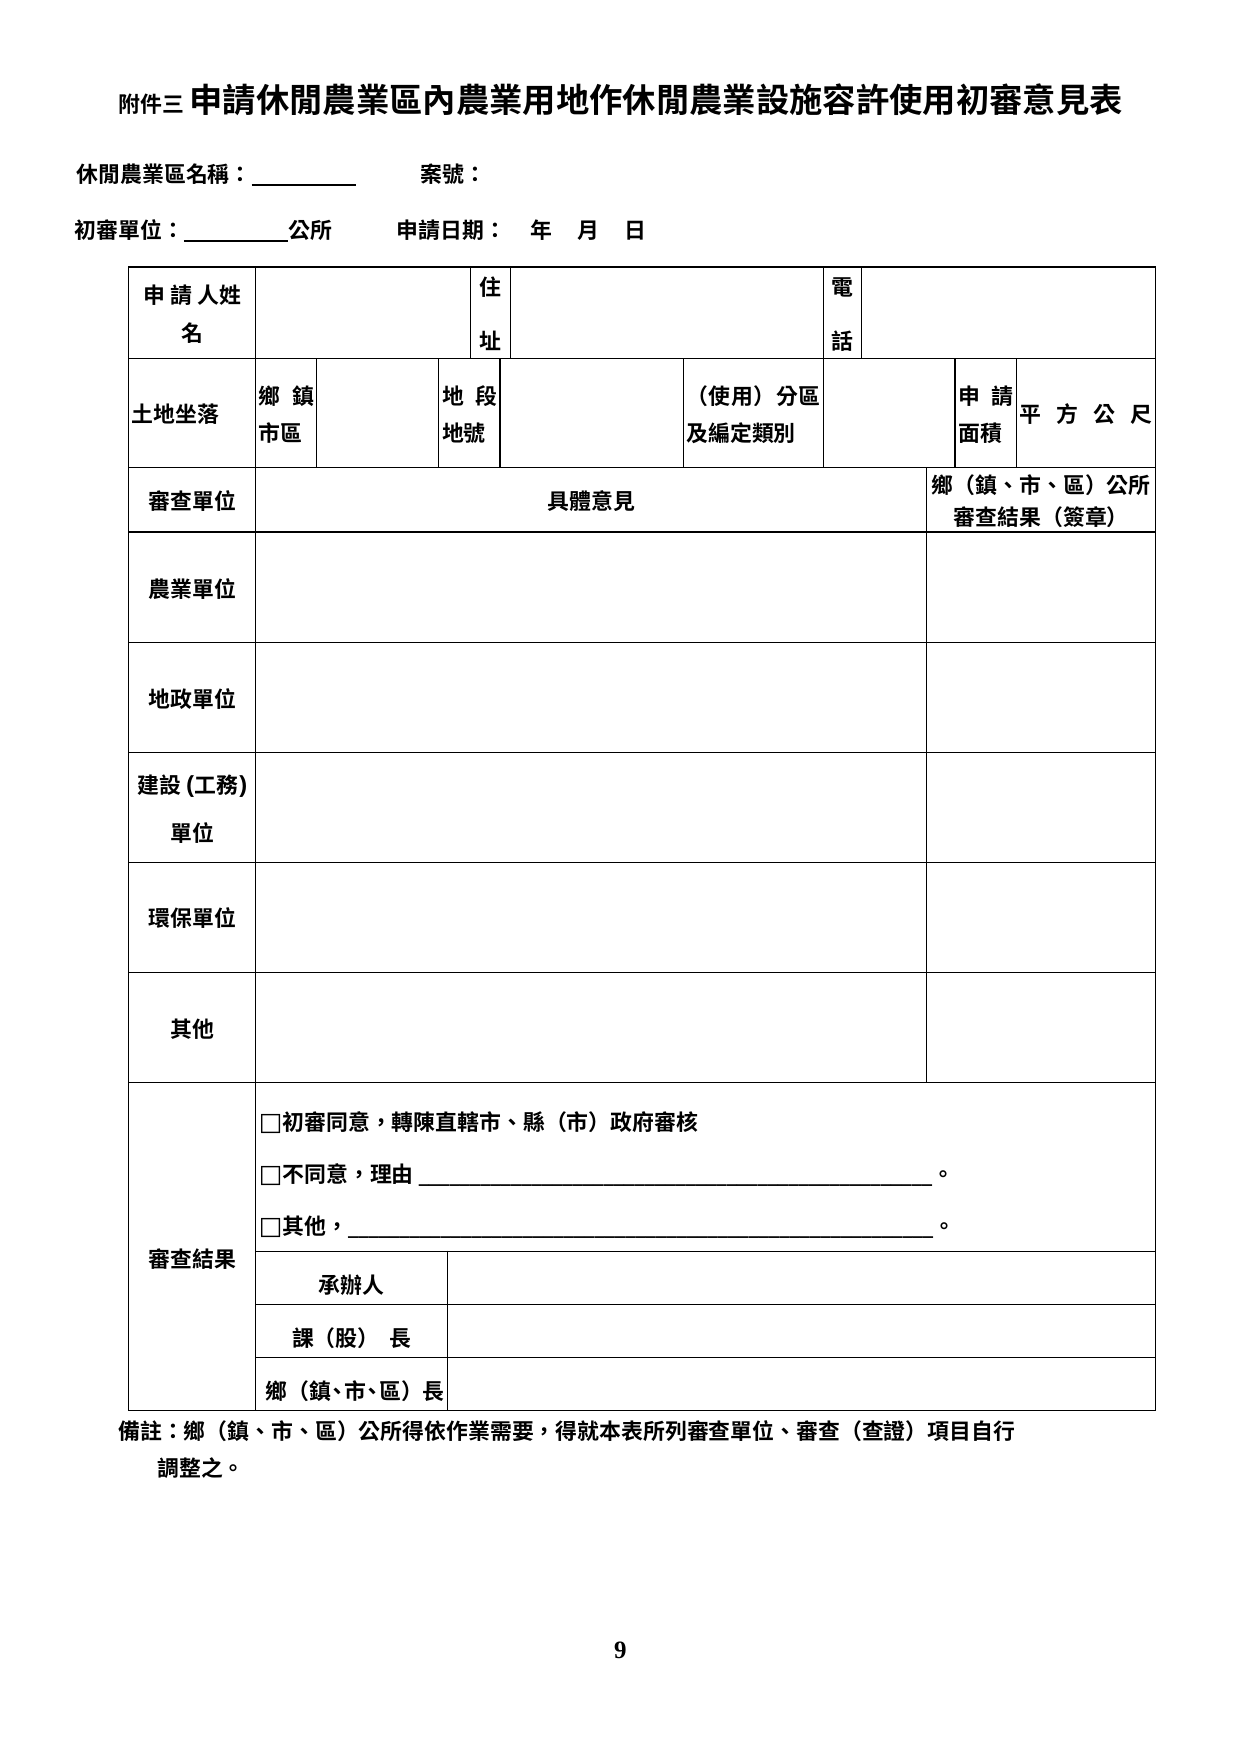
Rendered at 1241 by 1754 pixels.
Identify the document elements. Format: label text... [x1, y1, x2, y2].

table_cell 平方公尺 [1017, 359, 1155, 467]
table_cell [927, 863, 1155, 972]
table_cell [824, 359, 954, 467]
table_header 電 話 [824, 268, 861, 358]
table_cell 其他 [129, 973, 255, 1082]
table_cell 地政單位 [129, 643, 255, 752]
table_cell [448, 1358, 1155, 1410]
table_cell [501, 359, 683, 467]
table_cell [927, 643, 1155, 752]
table_cell （使用）分區及編定類別 [684, 359, 823, 467]
table_cell 審查結果 [129, 1083, 255, 1410]
text 備註：鄉（鎮、市、區）公所得依作業需要，得就本表所列審查單位、審查（查證）項目自行 [118, 1411, 1212, 1448]
table_cell 承辦人 [256, 1252, 447, 1304]
table_cell 農業單位 [129, 533, 255, 642]
table_cell 土地坐落 [129, 359, 255, 467]
table_header 申 請 人姓 名 [129, 268, 255, 358]
table_header [862, 268, 1155, 358]
table_cell [256, 533, 926, 642]
table_cell [448, 1252, 1155, 1304]
text 休閒農業區名稱： 案號： [24, 154, 1212, 191]
table_cell [927, 533, 1155, 642]
table_cell [317, 359, 438, 467]
table_cell 鄉（鎮、市、區）長 [256, 1358, 447, 1410]
table_cell 課（股） 長 [256, 1305, 447, 1357]
table_cell 鄉（鎮、市、區）公所審查結果（簽章） [927, 468, 1155, 531]
table_cell 鄉鎮市區 [256, 359, 316, 467]
table_cell [256, 753, 926, 862]
table_cell 環保單位 [129, 863, 255, 972]
text 附件三 申請休閒農業區內農業用地作休閒農業設施容許使用初審意見表 [118, 60, 1212, 135]
table_cell 申請面積 [956, 359, 1016, 467]
table_cell 審查單位 [129, 468, 255, 531]
text 初審單位： 公所 申請日期： 年 月 日 [24, 210, 1212, 248]
table_cell [256, 643, 926, 752]
table_cell □初審同意，轉陳直轄市、縣（市）政府審核 □不同意，理由 __________________________________________________。 □其他，_________________________________________________________。 [256, 1083, 1155, 1251]
table_header [511, 268, 823, 358]
table_cell 地段地號 [439, 359, 499, 467]
table_cell 具體意見 [256, 468, 926, 531]
table_cell [927, 753, 1155, 862]
table_cell [927, 973, 1155, 1082]
text 調整之。 [118, 1448, 1212, 1486]
table_cell 建設 (工務)單位 [129, 753, 255, 862]
table_cell [256, 973, 926, 1082]
table_cell [448, 1305, 1155, 1357]
table_header [256, 268, 470, 358]
table_header 住 址 [471, 268, 510, 358]
table_cell [256, 863, 926, 972]
